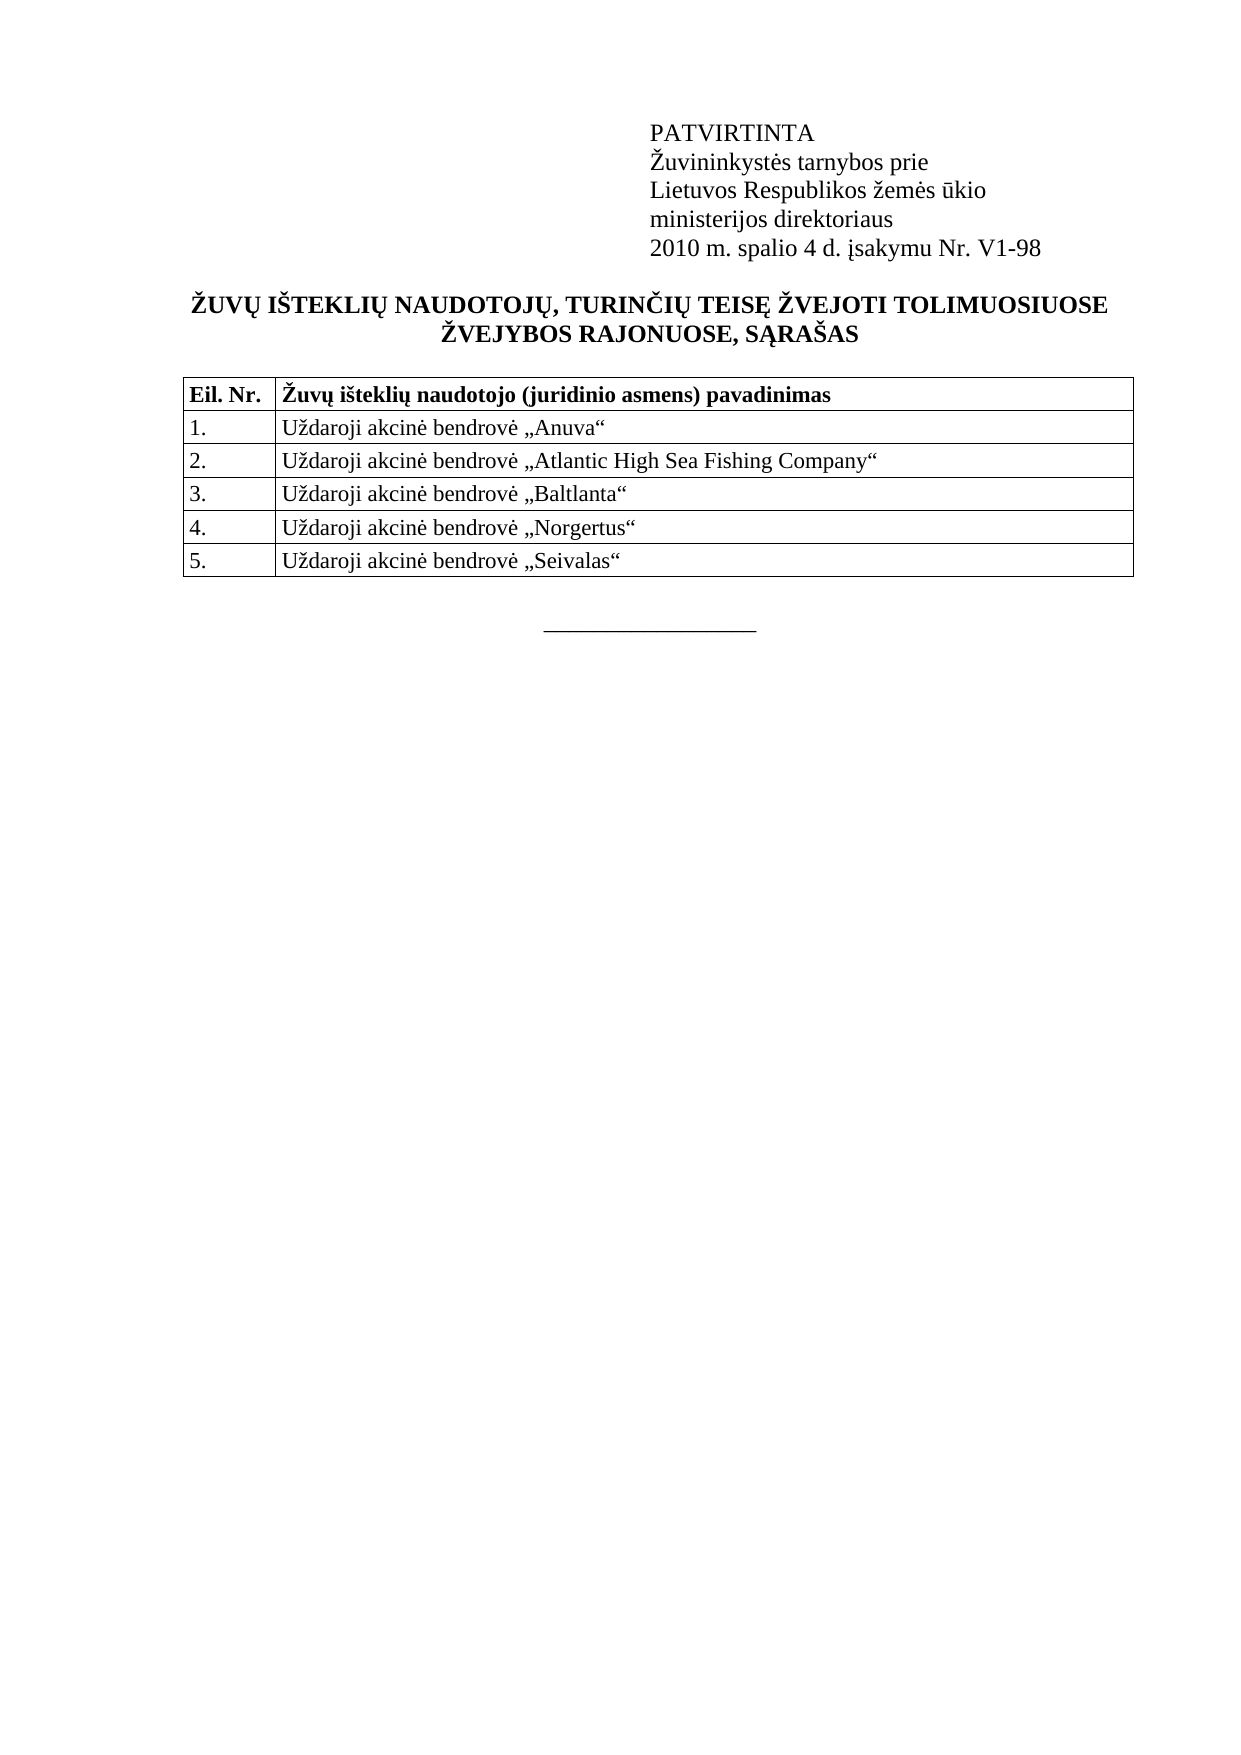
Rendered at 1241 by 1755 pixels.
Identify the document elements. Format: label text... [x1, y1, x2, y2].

table_cell 5. [184, 544, 275, 576]
table_cell 1. [184, 411, 275, 443]
table_cell Uždaroji akcinė bendrovė „Seivalas“ [276, 544, 1133, 576]
text PATVIRTINTA [649, 118, 1122, 147]
text _________________ [177, 606, 1122, 635]
table_header Eil. Nr. [184, 378, 275, 410]
table_cell Uždaroji akcinė bendrovė „Baltlanta“ [276, 478, 1133, 510]
table_cell 4. [184, 511, 275, 543]
text ministerijos direktoriaus [649, 204, 1122, 233]
table_cell 2. [184, 444, 275, 477]
table_cell Uždaroji akcinė bendrovė „Norgertus“ [276, 511, 1133, 543]
table_cell Uždaroji akcinė bendrovė „Atlantic High Sea Fishing Company“ [276, 444, 1133, 477]
table_cell Uždaroji akcinė bendrovė „Anuva“ [276, 411, 1133, 443]
text 2010 m. spalio 4 d. įsakymu Nr. V1-98 [649, 233, 1122, 262]
table_header Žuvų išteklių naudotojo (juridinio asmens) pavadinimas [276, 378, 1133, 410]
text Žuvininkystės tarnybos prie [649, 147, 1122, 176]
table_cell 3. [184, 478, 275, 510]
text ŽUVŲ IŠTEKLIŲ NAUDOTOJŲ, TURINČIŲ TEISĘ ŽVEJOTI TOLIMUOSIUOSE ŽVEJYBOS RAJONUOSE, SĄRAŠAS [177, 291, 1122, 348]
text Lietuvos Respublikos žemės ūkio [649, 176, 1122, 204]
